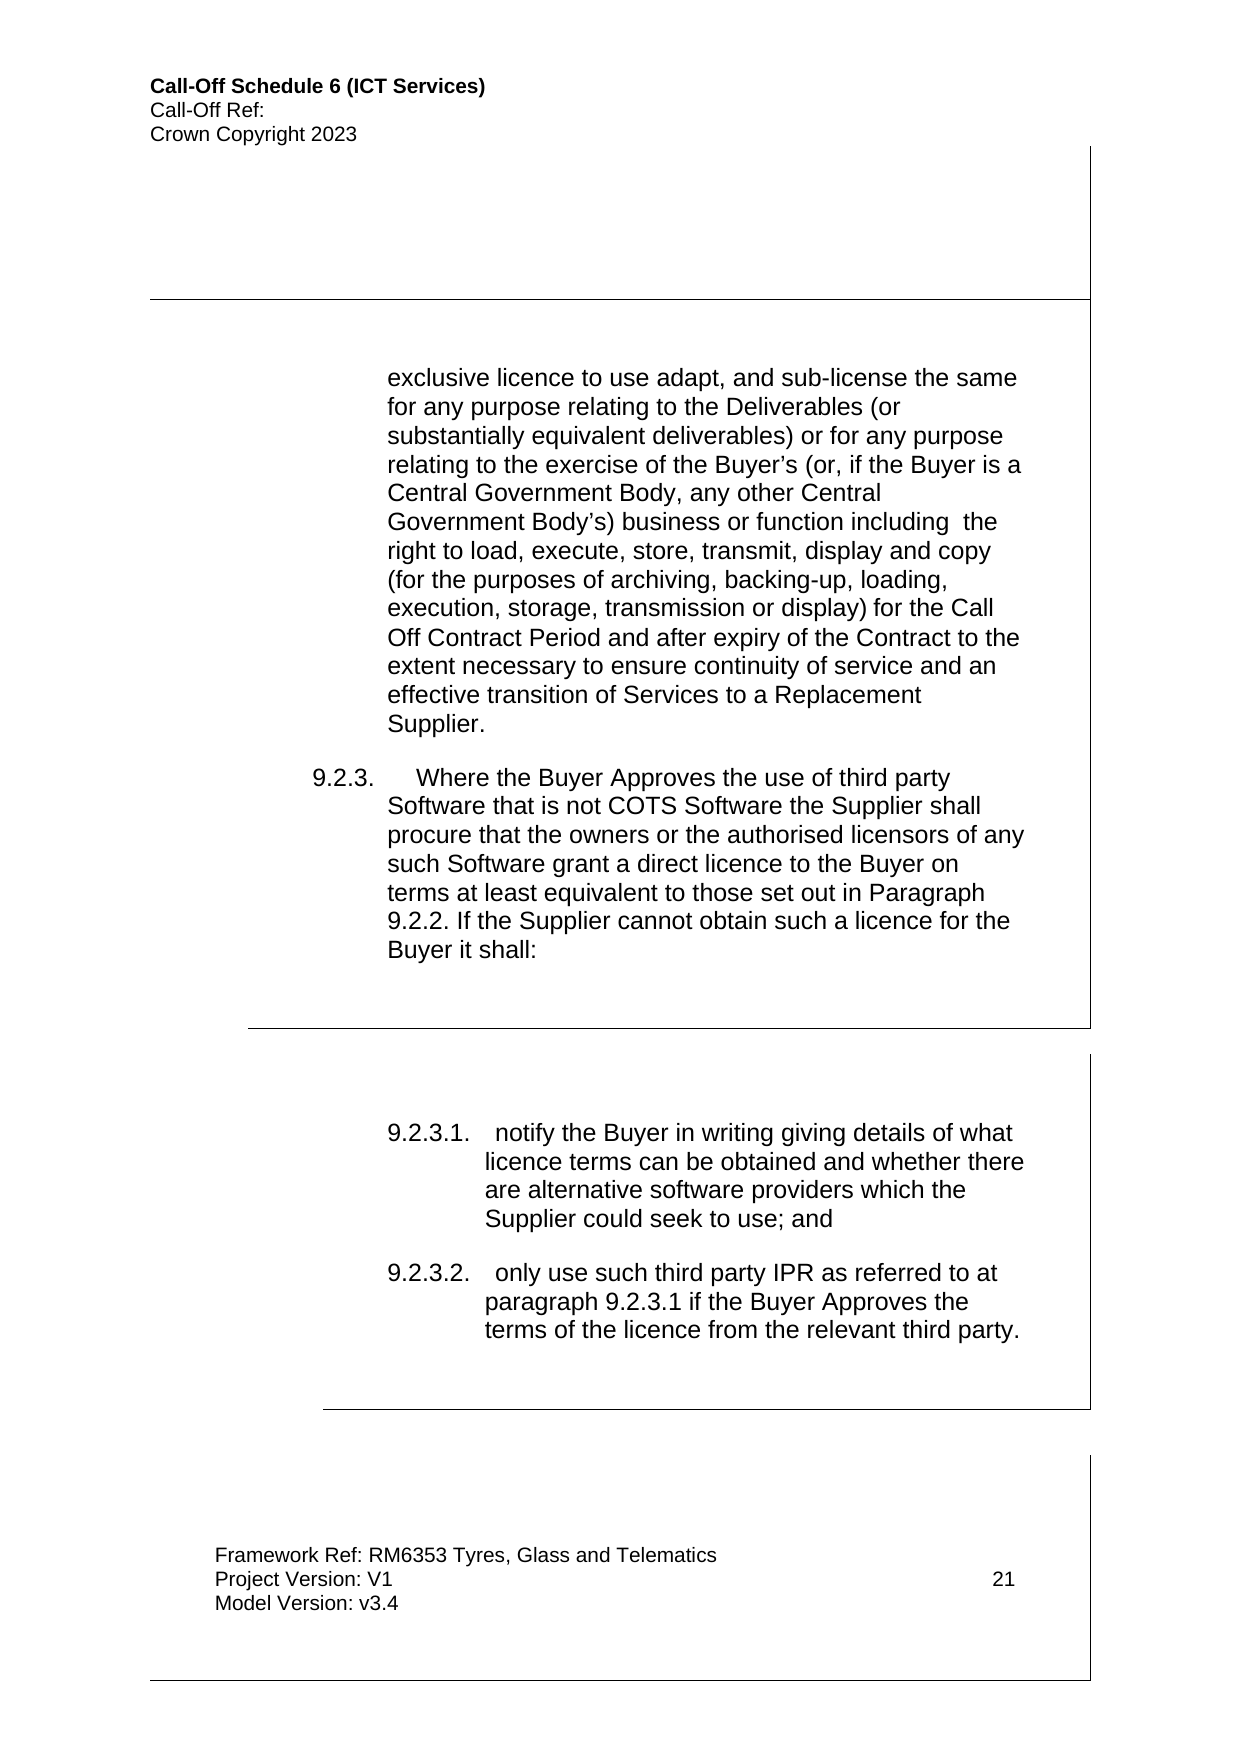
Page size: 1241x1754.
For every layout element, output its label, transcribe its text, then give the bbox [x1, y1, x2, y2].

list only use such third party IPR as referred to at paragraph 9.2.3.1 if the Buyer Approves the terms of the licence from the relevant third party. [322, 1193, 1091, 1409]
list Where the Buyer Approves the use of third party Software that is not COTS Software the Supplier shall procure that the owners or the authorised licensors of any such Software grant a direct licence to the Buyer on terms at least equivalent to those set out in Paragraph 9.2.2. If the Supplier cannot obtain such a licence for the Buyer it shall: [247, 698, 1091, 1028]
list notify the Buyer in writing giving details of what licence terms can be obtained and whether there are alternative software providers which the Supplier could seek to use; and [322, 1053, 1091, 1193]
list Where the Buyer Approves the use of the Supplier’s Existing IPR that is not COTS Software the Supplier shall grants to the Buyer a perpetual, royalty-free and non-exclusive licence to use adapt, and sub-license the same for any purpose relating to the Deliverables (or substantially equivalent deliverables) or for any purpose relating to the exercise of the Buyer’s (or, if the Buyer is a Central Government Body, any other Central Government Body’s) business or function including the right to load, execute, store, transmit, display and copy (for the purposes of archiving, backing-up, loading, execution, storage, transmission or display) for the Call Off Contract Period and after expiry of the Contract to the extent necessary to ensure continuity of service and an effective transition of Services to a Replacement Supplier. [247, 299, 1090, 698]
